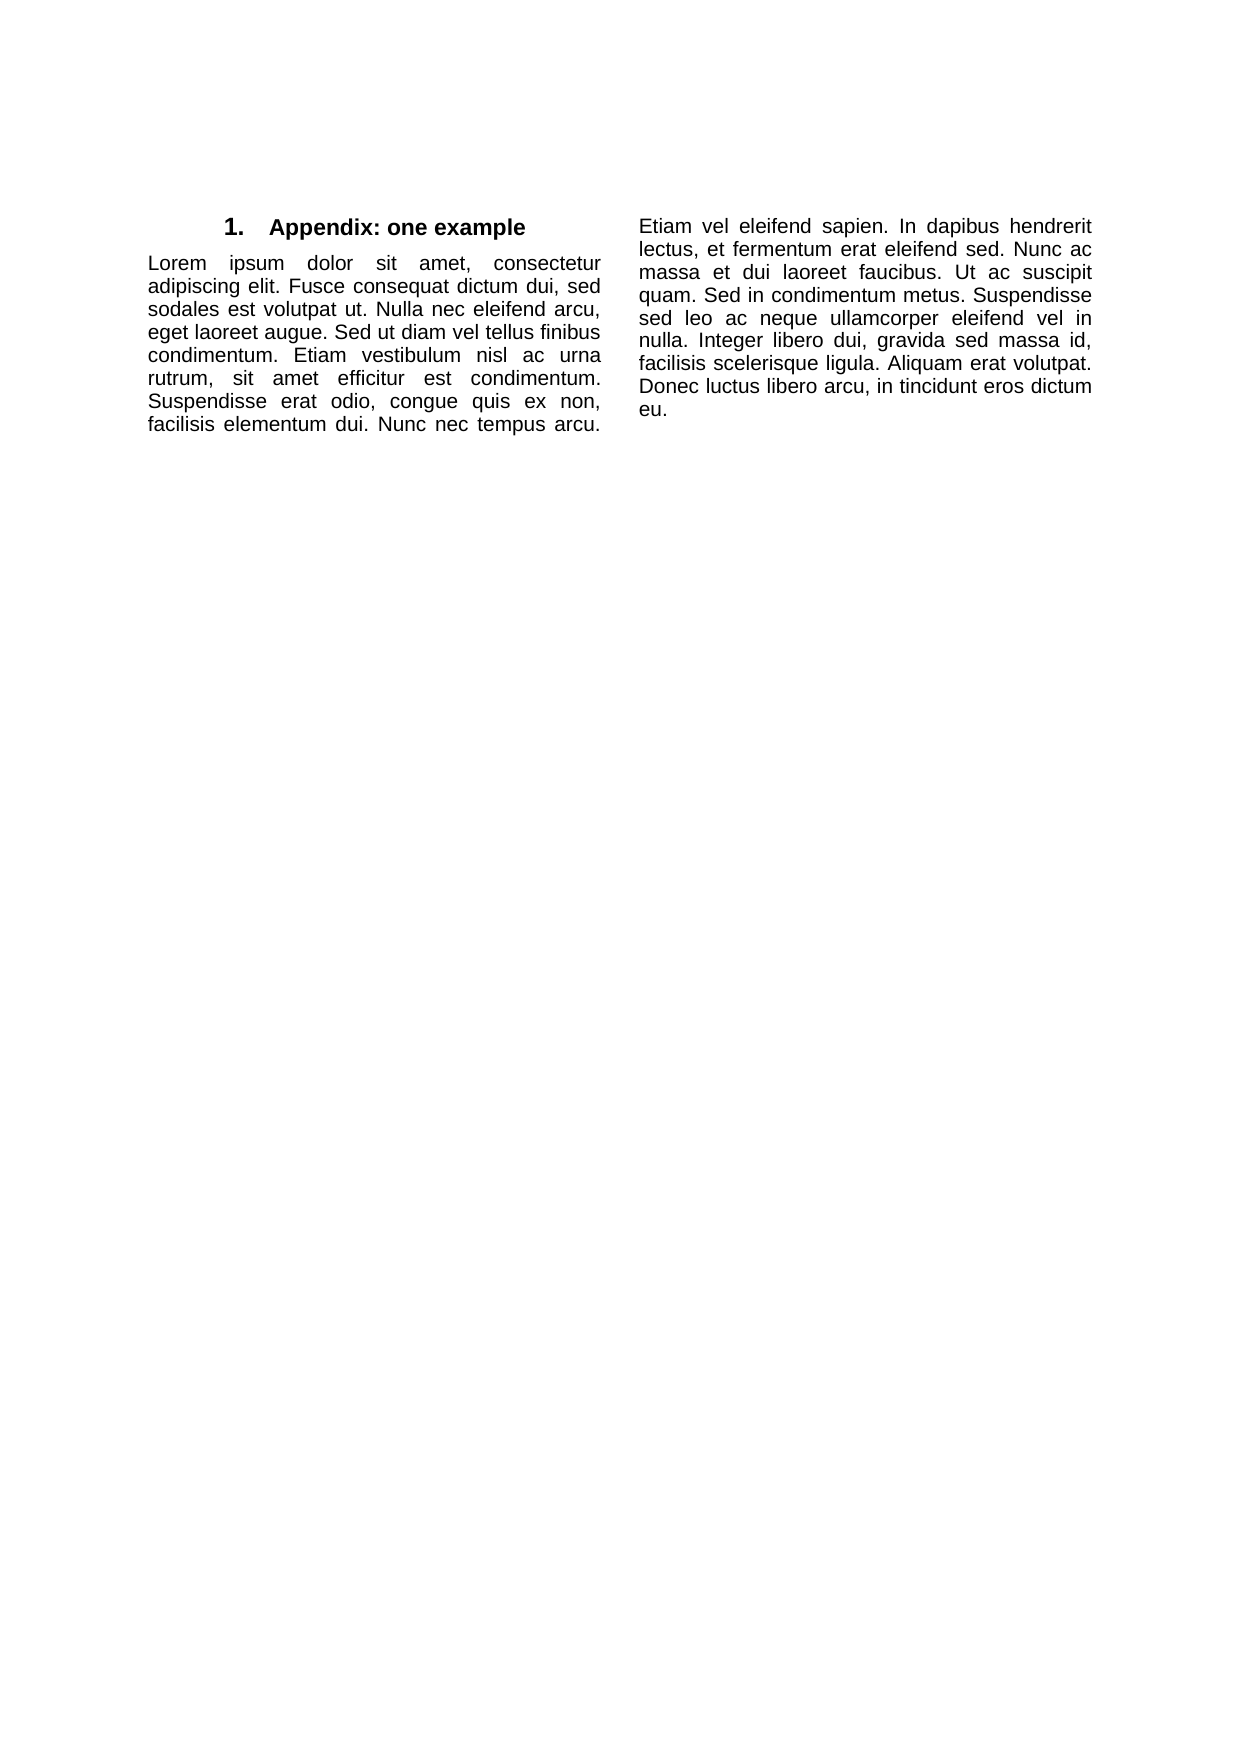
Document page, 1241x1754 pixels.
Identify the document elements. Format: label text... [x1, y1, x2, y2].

text Lorem ipsum dolor sit amet, consectetur adipiscing elit. Fusce consequat dictum dui, sed sodales est volutpat ut. Nulla nec eleifend arcu, eget laoreet augue. Sed ut diam vel tellus finibus condimentum. Etiam vestibulum nisl ac urna rutrum, sit amet efficitur est condimentum. Suspendisse erat odio, congue quis ex non, facilisis elementum dui. Nunc nec tempus arcu. [148, 252, 601, 436]
subtitle Appendix: one example [148, 215, 601, 240]
text Etiam vel eleifend sapien. In dapibus hendrerit lectus, et fermentum erat eleifend sed. Nunc ac massa et dui laoreet faucibus. Ut ac suscipit quam. Sed in condimentum metus. Suspendisse sed leo ac neque ullamcorper eleifend vel in nulla. Integer libero dui, gravida sed massa id, facilisis scelerisque ligula. Aliquam erat volutpat. Donec luctus libero arcu, in tincidunt eros dictum eu. [639, 215, 1092, 421]
